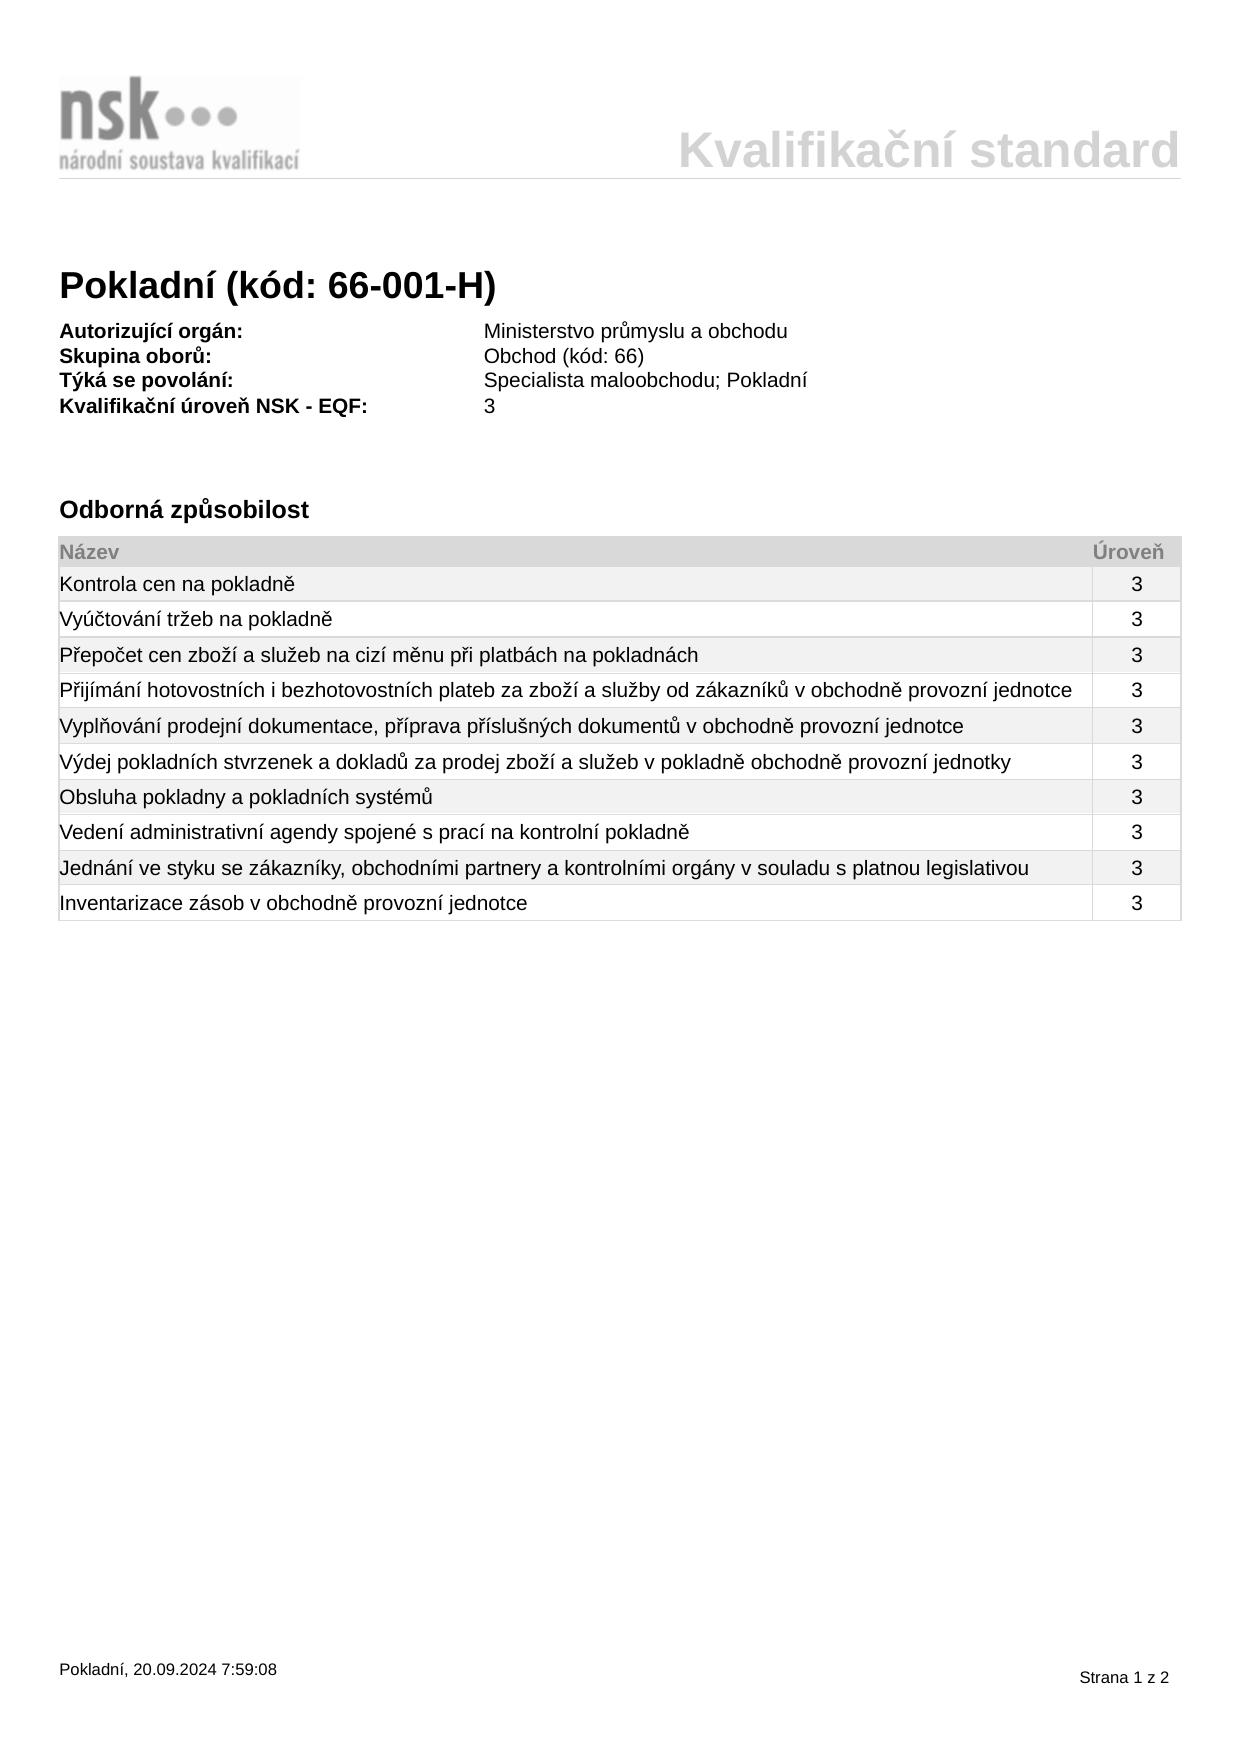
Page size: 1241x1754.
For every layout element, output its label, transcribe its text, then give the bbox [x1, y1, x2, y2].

table_cell Pokladní (kód: 66-001-H) [59, 224, 1181, 307]
table_cell Pokladní, 20.09.2024 7:59:08 [59, 1660, 862, 1696]
table_cell [620, 1441, 626, 1659]
table_header [621, 59, 626, 172]
table_cell [620, 1220, 626, 1441]
table_cell [1093, 418, 1169, 489]
table_cell [59, 524, 483, 536]
table_cell [620, 921, 626, 1220]
table_cell [484, 1441, 620, 1659]
table_cell [862, 307, 1093, 319]
table_cell Inventarizace zásob v obchodně provozní jednotce [60, 885, 1092, 920]
table_cell Obsluha pokladny a pokladních systémů [60, 780, 1092, 813]
table_cell 3 [1093, 815, 1180, 849]
table_cell 3 [1093, 674, 1180, 707]
table_cell Autorizující orgán: [59, 319, 483, 343]
table_cell [862, 196, 1093, 224]
table_cell [59, 1220, 483, 1441]
table_cell Odborná způsobilost [59, 489, 1181, 524]
table_cell [1093, 524, 1169, 536]
table_cell [484, 172, 620, 178]
table_cell [862, 1220, 1093, 1441]
table_cell Strana 1 z 2 [862, 1660, 1169, 1696]
table_cell [1169, 1660, 1181, 1696]
table_cell [620, 307, 626, 319]
table_cell [1169, 1220, 1181, 1441]
table_cell Jednání ve styku se zákazníky, obchodními partnery a kontrolními orgány v souladu s platnou legislativou [60, 851, 1092, 884]
table_cell [620, 524, 626, 536]
table_cell [1169, 196, 1181, 224]
table_cell [484, 196, 620, 224]
table_cell [862, 1441, 1093, 1659]
table_cell [620, 196, 626, 224]
table_cell [59, 172, 483, 178]
table_cell [626, 1441, 862, 1659]
table_cell 3 [1093, 885, 1180, 920]
table_cell Vyplňování prodejní dokumentace, příprava příslušných dokumentů v obchodně provozní jednotce [60, 708, 1092, 743]
table_cell [1093, 307, 1169, 319]
table_cell Vyúčtování tržeb na pokladně [60, 602, 1092, 636]
table_cell [862, 921, 1093, 1220]
table_cell [1093, 921, 1169, 1220]
table_cell [484, 307, 620, 319]
table_cell [626, 921, 862, 1220]
table_cell [626, 196, 862, 224]
table_cell [862, 418, 1093, 489]
table_cell [484, 524, 620, 536]
table_cell [626, 307, 862, 319]
table_cell [484, 418, 620, 489]
table_cell [620, 418, 626, 489]
table_cell Úroveň [1093, 537, 1180, 566]
table_cell [1169, 307, 1181, 319]
table_cell Specialista maloobchodu; Pokladní [484, 368, 1181, 393]
table_cell [1169, 524, 1181, 536]
table_cell 3 [1093, 602, 1180, 636]
picture [58, 59, 621, 172]
table_cell Výdej pokladních stvrzenek a dokladů za prodej zboží a služeb v pokladně obchodně provozní jednotky [60, 744, 1092, 779]
table_cell [1169, 1441, 1181, 1659]
table_header Kvalifikační standard [626, 59, 1181, 178]
table_cell Kontrola cen na pokladně [60, 567, 1092, 600]
table_cell [626, 524, 862, 536]
table_cell [59, 179, 1181, 196]
table_cell 3 [1093, 708, 1180, 743]
table_cell 3 [1093, 638, 1180, 672]
table_cell [1169, 921, 1181, 1220]
table_cell [59, 418, 483, 489]
table_cell [1093, 1220, 1169, 1441]
table_cell 3 [1093, 780, 1180, 813]
table_cell Název [60, 537, 1092, 566]
table_cell Vedení administrativní agendy spojené s prací na kontrolní pokladně [60, 815, 1092, 849]
table_cell [59, 196, 483, 224]
table_cell [59, 307, 483, 319]
table_cell [484, 921, 620, 1220]
table_cell 3 [484, 394, 1181, 417]
table_cell [626, 418, 862, 489]
table_cell [484, 1220, 620, 1441]
table_cell Obchod (kód: 66) [484, 344, 1181, 368]
table_cell Ministerstvo průmyslu a obchodu [484, 319, 1181, 344]
table_cell [862, 524, 1093, 536]
table_cell 3 [1093, 851, 1180, 884]
table_cell Týká se povolání: [59, 368, 483, 392]
table_cell [626, 1220, 862, 1441]
table_cell [1169, 418, 1181, 489]
table_cell [1093, 1441, 1169, 1659]
table_cell [1093, 196, 1169, 224]
table_cell [59, 921, 483, 1220]
table_cell Skupina oborů: [59, 344, 483, 368]
table_cell 3 [1093, 744, 1180, 779]
table_cell Přijímání hotovostních i bezhotovostních plateb za zboží a služby od zákazníků v obchodně provozní jednotce [60, 674, 1092, 707]
table_cell 3 [1093, 567, 1180, 600]
table_cell [59, 1441, 483, 1659]
table_cell Přepočet cen zboží a služeb na cizí měnu při platbách na pokladnách [60, 638, 1092, 672]
table_cell Kvalifikační úroveň NSK - EQF: [59, 394, 483, 417]
